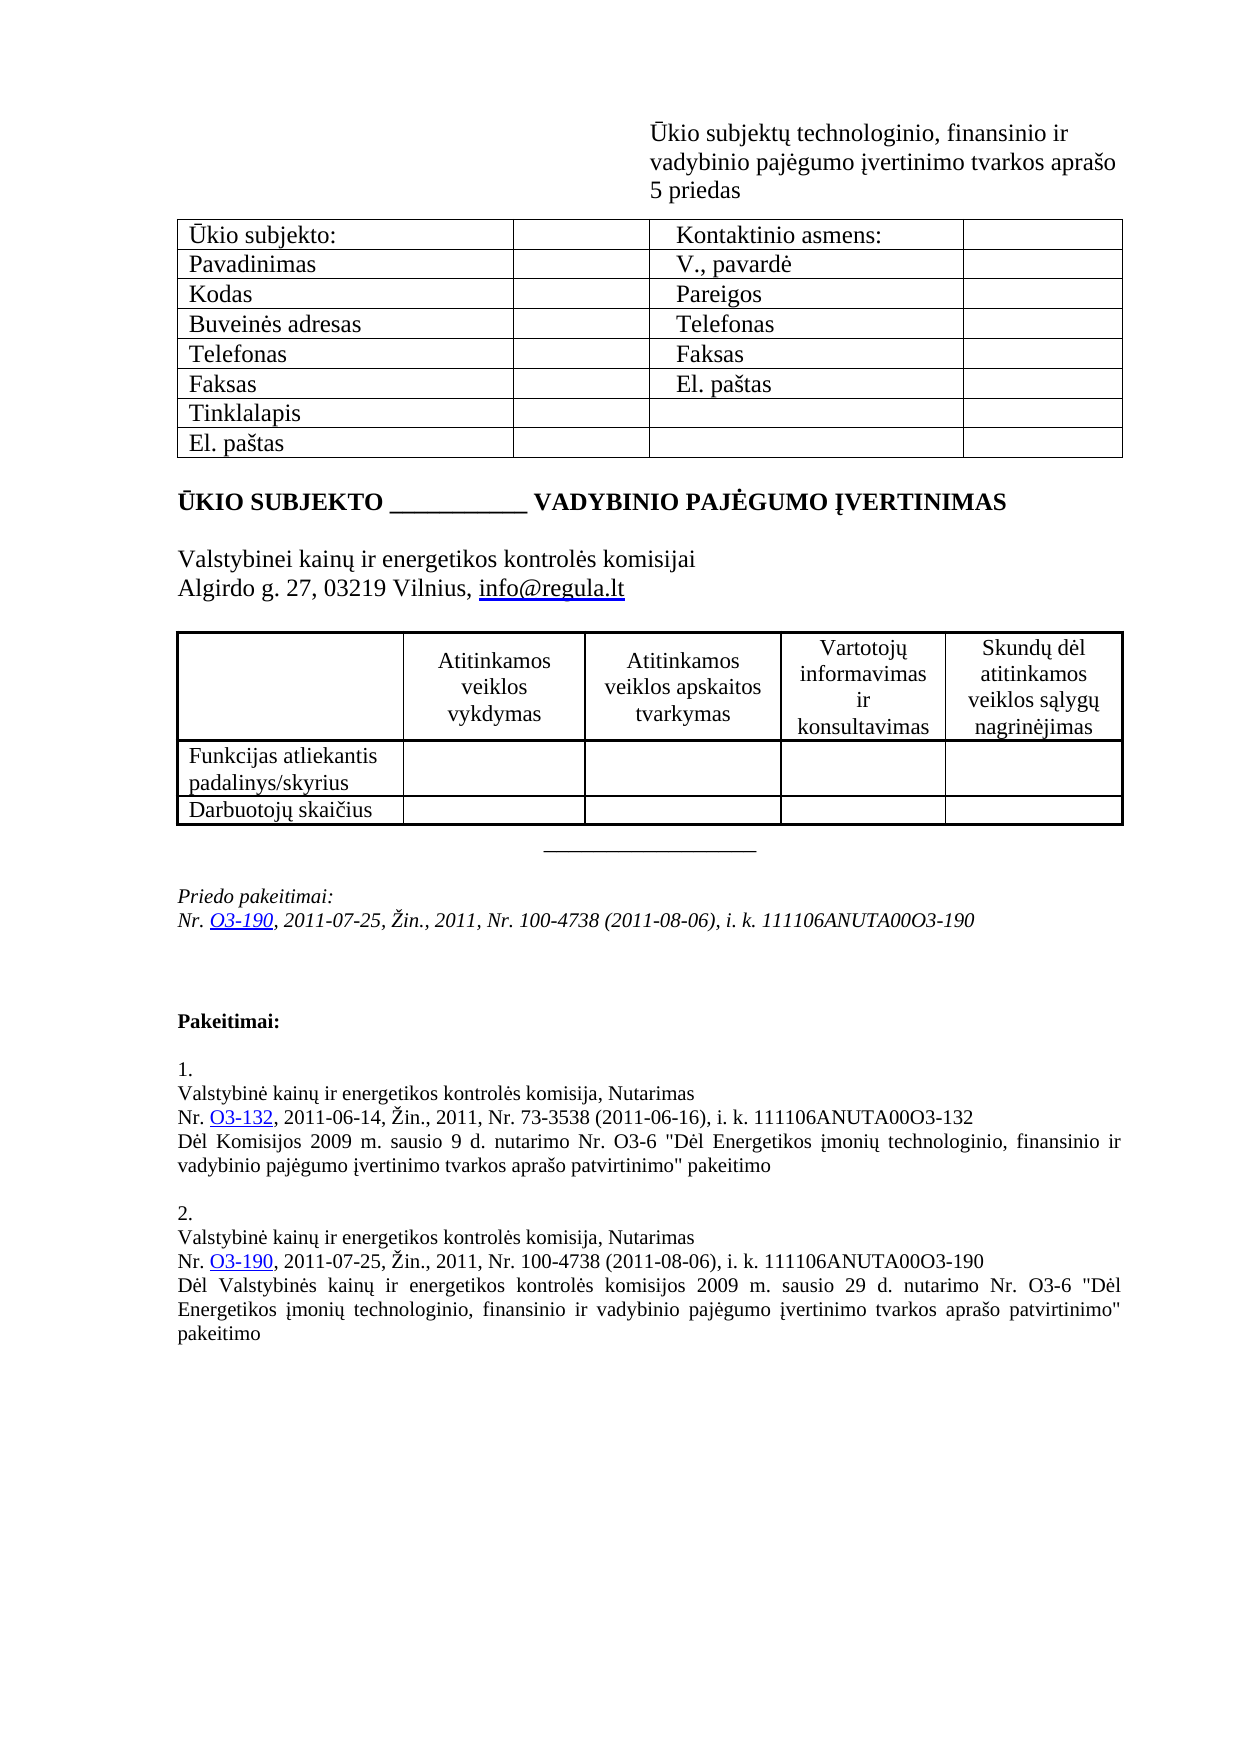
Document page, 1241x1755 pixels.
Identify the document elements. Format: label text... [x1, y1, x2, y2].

table_cell Telefonas [650, 309, 963, 338]
table_cell [650, 399, 963, 427]
table_cell [782, 742, 945, 795]
table_header [179, 634, 403, 739]
text Valstybinei kainų ir energetikos kontrolės komisijai [177, 544, 1122, 573]
table_cell Faksas [650, 339, 963, 368]
table_cell [586, 797, 780, 823]
table_cell Faksas [178, 369, 513, 397]
table_cell [964, 250, 1122, 278]
table_cell Funkcijas atliekantis padalinys/skyrius [179, 742, 403, 795]
table_cell [964, 369, 1122, 397]
text Priedo pakeitimai: [177, 883, 1122, 908]
table_cell [946, 797, 1121, 823]
table_cell [586, 742, 780, 795]
table_cell Tinklalapis [178, 399, 513, 427]
text Valstybinė kainų ir energetikos kontrolės komisija, Nutarimas [177, 1081, 1122, 1105]
table_cell Darbuotojų skaičius [179, 797, 403, 823]
table_cell [514, 309, 649, 338]
text Nr. O3-132, 2011-06-14, Žin., 2011, Nr. 73-3538 (2011-06-16), i. k. 111106ANUTA00O3-132 [177, 1105, 1122, 1129]
table_header Skundų dėl atitinkamos veiklos sąlygų nagrinėjimas [946, 634, 1121, 739]
table_header [514, 220, 649, 248]
table_cell [650, 428, 963, 457]
text Ūkio subjekto ___________ vadybinio pajėgumo įvertinimas [177, 487, 1122, 516]
table_cell El. paštas [178, 428, 513, 457]
text Valstybinė kainų ir energetikos kontrolės komisija, Nutarimas [177, 1225, 1122, 1249]
table_cell [514, 250, 649, 278]
text vadybinio pajėgumo įvertinimo tvarkos aprašo [649, 147, 1122, 176]
table_cell [964, 428, 1122, 457]
text Nr. O3-190, 2011-07-25, Žin., 2011, Nr. 100-4738 (2011-08-06), i. k. 111106ANUTA00O3-190 [177, 1249, 1122, 1273]
text 5 priedas [649, 176, 1122, 204]
table_cell [964, 309, 1122, 338]
table_header Vartotojų informavimas ir konsultavimas [782, 634, 945, 739]
table_cell [946, 742, 1121, 795]
table_cell [514, 399, 649, 427]
table_cell Pareigos [650, 279, 963, 308]
text 2. [177, 1201, 1122, 1225]
table_header [964, 220, 1122, 248]
text Pakeitimai: [177, 1008, 1122, 1033]
text Algirdo g. 27, 03219 Vilnius, info@regula.lt [177, 573, 1122, 602]
table_cell Buveinės adresas [178, 309, 513, 338]
table_header Atitinkamos veiklos vykdymas [404, 634, 584, 739]
table_cell [964, 339, 1122, 368]
table_header Kontaktinio asmens: [650, 220, 963, 248]
table_cell [964, 279, 1122, 308]
table_cell Kodas [178, 279, 513, 308]
text Nr. O3-190, 2011-07-25, Žin., 2011, Nr. 100-4738 (2011-08-06), i. k. 111106ANUTA00O3-190 [177, 908, 1122, 932]
table_cell [514, 279, 649, 308]
table_cell Telefonas [178, 339, 513, 368]
table_cell [514, 369, 649, 397]
table_cell [514, 339, 649, 368]
table_header Atitinkamos veiklos apskaitos tvarkymas [586, 634, 780, 739]
text Dėl Komisijos 2009 m. sausio 9 d. nutarimo Nr. O3-6 "Dėl Energetikos įmonių technologinio, finansinio ir vadybinio pajėgumo įvertinimo tvarkos aprašo patvirtinimo" pakeitimo [177, 1129, 1122, 1177]
table_cell [514, 428, 649, 457]
table_cell V., pavardė [650, 250, 963, 278]
table_cell [964, 399, 1122, 427]
text _________________ [177, 826, 1122, 855]
table_header Ūkio subjekto: [178, 220, 513, 248]
text Ūkio subjektų technologinio, finansinio ir [649, 118, 1122, 147]
table_cell [782, 797, 945, 823]
text Dėl Valstybinės kainų ir energetikos kontrolės komisijos 2009 m. sausio 29 d. nutarimo Nr. O3-6 "Dėl Energetikos įmonių technologinio, finansinio ir vadybinio pajėgumo įvertinimo tvarkos aprašo patvirtinimo" pakeitimo [177, 1273, 1122, 1345]
table_cell El. paštas [650, 369, 963, 397]
table_cell [404, 797, 584, 823]
text 1. [177, 1057, 1122, 1081]
table_cell Pavadinimas [178, 250, 513, 278]
table_cell [404, 742, 584, 795]
